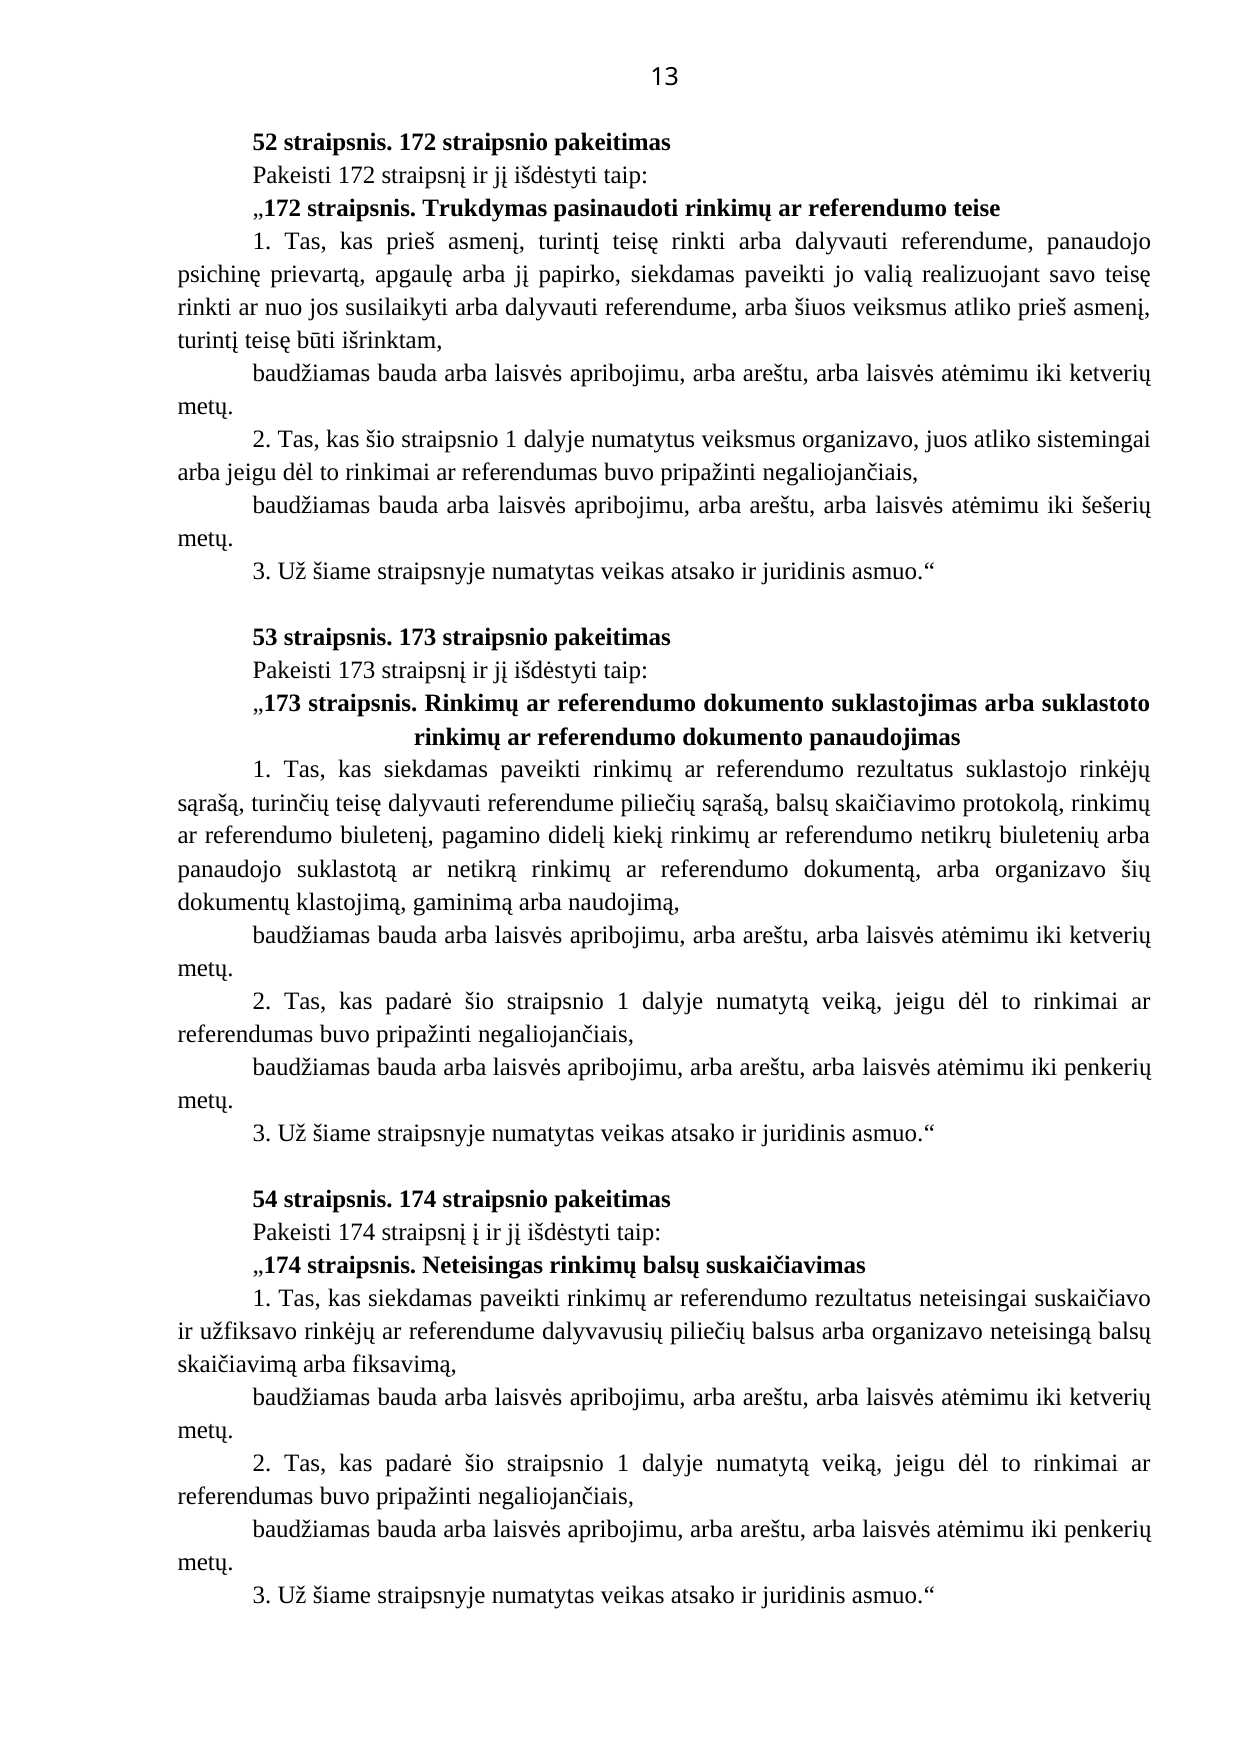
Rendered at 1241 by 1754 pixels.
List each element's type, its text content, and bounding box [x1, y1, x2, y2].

text 1. Tas, kas siekdamas paveikti rinkimų ar referendumo rezultatus suklastojo rinkėjų sąrašą, turinčių teisę dalyvauti referendume piliečių sąrašą, balsų skaičiavimo protokolą, rinkimų ar referendumo biuletenį, pagamino didelį kiekį rinkimų ar referendumo netikrų biuletenių arba panaudojo suklastotą ar netikrą rinkimų ar referendumo dokumentą, arba organizavo šių dokumentų klastojimą, gaminimą arba naudojimą, [177, 754, 1152, 915]
text 2. Tas, kas padarė šio straipsnio 1 dalyje numatytą veiką, jeigu dėl to rinkimai ar referendumas buvo pripažinti negaliojančiais, [177, 986, 1152, 1047]
text „174 straipsnis. Neteisingas rinkimų balsų suskaičiavimas [177, 1250, 1152, 1279]
text 1. Tas, kas prieš asmenį, turintį teisę rinkti arba dalyvauti referendume, panaudojo psichinę prievartą, apgaulę arba jį papirko, siekdamas paveikti jo valią realizuojant savo teisę rinkti ar nuo jos susilaikyti arba dalyvauti referendume, arba šiuos veiksmus atliko prieš asmenį, turintį teisę būti išrinktam, [177, 226, 1152, 354]
text baudžiamas bauda arba laisvės apribojimu, arba areštu, arba laisvės atėmimu iki penkerių metų. [177, 1514, 1152, 1576]
text 3. Už šiame straipsnyje numatytas veikas atsako ir juridinis asmuo.“ [177, 556, 1152, 585]
text 54 straipsnis. 174 straipsnio pakeitimas [177, 1184, 1152, 1213]
text „173 straipsnis. Rinkimų ar referendumo dokumento suklastojimas arba suklastoto rinkimų ar referendumo dokumento panaudojimas [252, 688, 1152, 750]
text baudžiamas bauda arba laisvės apribojimu, arba areštu, arba laisvės atėmimu iki penkerių metų. [177, 1052, 1152, 1113]
text 1. Tas, kas siekdamas paveikti rinkimų ar referendumo rezultatus neteisingai suskaičiavo ir užfiksavo rinkėjų ar referendume dalyvavusių piliečių balsus arba organizavo neteisingą balsų skaičiavimą arba fiksavimą, [177, 1283, 1152, 1378]
text 52 straipsnis. 172 straipsnio pakeitimas [177, 127, 1152, 156]
text Pakeisti 172 straipsnį ir jį išdėstyti taip: [177, 160, 1152, 189]
text Pakeisti 174 straipsnį į ir jį išdėstyti taip: [177, 1217, 1152, 1246]
text baudžiamas bauda arba laisvės apribojimu, arba areštu, arba laisvės atėmimu iki ketverių metų. [177, 358, 1152, 420]
text 3. Už šiame straipsnyje numatytas veikas atsako ir juridinis asmuo.“ [177, 1118, 1152, 1147]
text baudžiamas bauda arba laisvės apribojimu, arba areštu, arba laisvės atėmimu iki ketverių metų. [177, 1382, 1152, 1444]
text baudžiamas bauda arba laisvės apribojimu, arba areštu, arba laisvės atėmimu iki ketverių metų. [177, 920, 1152, 981]
text 2. Tas, kas šio straipsnio 1 dalyje numatytus veiksmus organizavo, juos atliko sistemingai arba jeigu dėl to rinkimai ar referendumas buvo pripažinti negaliojančiais, [177, 424, 1152, 486]
text 3. Už šiame straipsnyje numatytas veikas atsako ir juridinis asmuo.“ [177, 1580, 1152, 1609]
text Pakeisti 173 straipsnį ir jį išdėstyti taip: [177, 656, 1152, 684]
text 53 straipsnis. 173 straipsnio pakeitimas [177, 622, 1152, 651]
text 2. Tas, kas padarė šio straipsnio 1 dalyje numatytą veiką, jeigu dėl to rinkimai ar referendumas buvo pripažinti negaliojančiais, [177, 1448, 1152, 1510]
text baudžiamas bauda arba laisvės apribojimu, arba areštu, arba laisvės atėmimu iki šešerių metų. [177, 490, 1152, 552]
text „172 straipsnis. Trukdymas pasinaudoti rinkimų ar referendumo teise [177, 193, 1152, 222]
